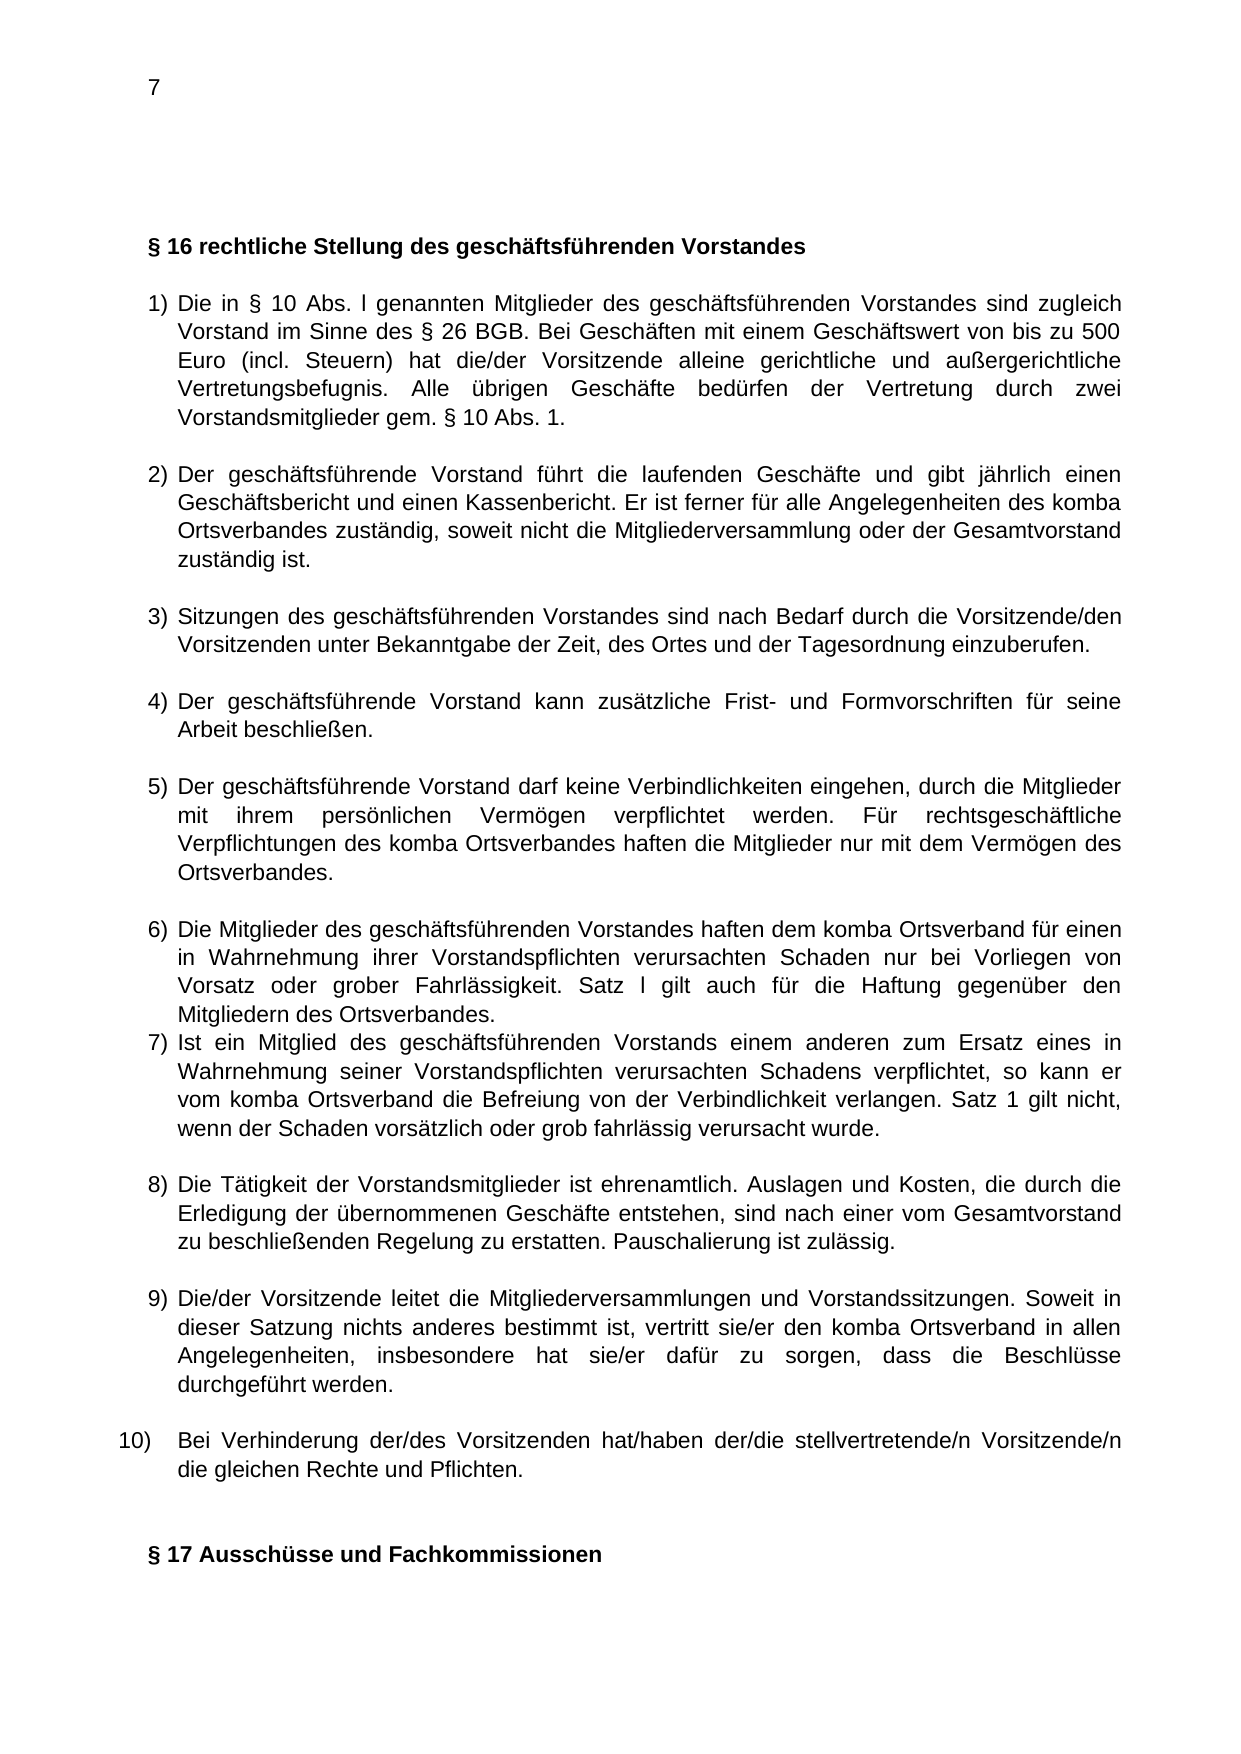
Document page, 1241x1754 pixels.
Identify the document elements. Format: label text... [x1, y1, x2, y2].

list Ist ein Mitglied des geschäftsführenden Vorstands einem anderen zum Ersatz eines in Wahrnehmung seiner Vorstandspflichten verursachten Schadens verpflichtet, so kann er vom komba Ortsverband die Befreiung von der Verbindlichkeit verlangen. Satz 1 gilt nicht, wenn der Schaden vorsätzlich oder grob fahrlässig verursacht wurde. [148, 1029, 1122, 1141]
list Die/der Vorsitzende leitet die Mitgliederversammlungen und Vorstandssitzungen. Soweit in dieser Satzung nichts anderes bestimmt ist, vertritt sie/er den komba Ortsverband in allen Angelegenheiten, insbesondere hat sie/er dafür zu sorgen, dass die Beschlüsse durchgeführt werden. [148, 1285, 1122, 1397]
text § 17 Ausschüsse und Fachkommissionen [148, 1541, 1122, 1567]
text § 16 rechtliche Stellung des geschäftsführenden Vorstandes [148, 233, 1122, 259]
list Die Mitglieder des geschäftsführenden Vorstandes haften dem komba Ortsverband für einen in Wahrnehmung ihrer Vorstandspflichten verursachten Schaden nur bei Vorliegen von Vorsatz oder grober Fahrlässigkeit. Satz l gilt auch für die Haftung gegenüber den Mitgliedern des Ortsverbandes. [148, 916, 1122, 1027]
list Bei Verhinderung der/des Vorsitzenden hat/haben der/die stellvertretende/n Vorsitzende/n die gleichen Rechte und Pflichten. [118, 1427, 1122, 1482]
list Die Tätigkeit der Vorstandsmitglieder ist ehrenamtlich. Auslagen und Kosten, die durch die Erledigung der übernommenen Geschäfte entstehen, sind nach einer vom Gesamtvorstand zu beschließenden Regelung zu erstatten. Pauschalierung ist zulässig. [148, 1171, 1122, 1255]
list Der geschäftsführende Vorstand kann zusätzliche Frist- und Formvorschriften für seine Arbeit beschließen. [148, 688, 1122, 743]
list Der geschäftsführende Vorstand darf keine Verbindlichkeiten eingehen, durch die Mitglieder mit ihrem persönlichen Vermögen verpflichtet werden. Für rechtsgeschäftliche Verpflichtungen des komba Ortsverbandes haften die Mitglieder nur mit dem Vermögen des Ortsverbandes. [148, 773, 1122, 885]
list Der geschäftsführende Vorstand führt die laufenden Geschäfte und gibt jährlich einen Geschäftsbericht und einen Kassenbericht. Er ist ferner für alle Angelegenheiten des komba Ortsverbandes zuständig, soweit nicht die Mitgliederversammlung oder der Gesamtvorstand zuständig ist. [148, 461, 1122, 572]
list Die in § 10 Abs. l genannten Mitglieder des geschäftsführenden Vorstandes sind zugleich Vorstand im Sinne des § 26 BGB. Bei Geschäften mit einem Geschäftswert von bis zu 500 Euro (incl. Steuern) hat die/der Vorsitzende alleine gerichtliche und außergerichtliche Vertretungsbefugnis. Alle übrigen Geschäfte bedürfen der Vertretung durch zwei Vorstandsmitglieder gem. § 10 Abs. 1. [148, 290, 1122, 430]
list Sitzungen des geschäftsführenden Vorstandes sind nach Bedarf durch die Vorsitzende/den Vorsitzenden unter Bekanntgabe der Zeit, des Ortes und der Tagesordnung einzuberufen. [148, 603, 1122, 657]
